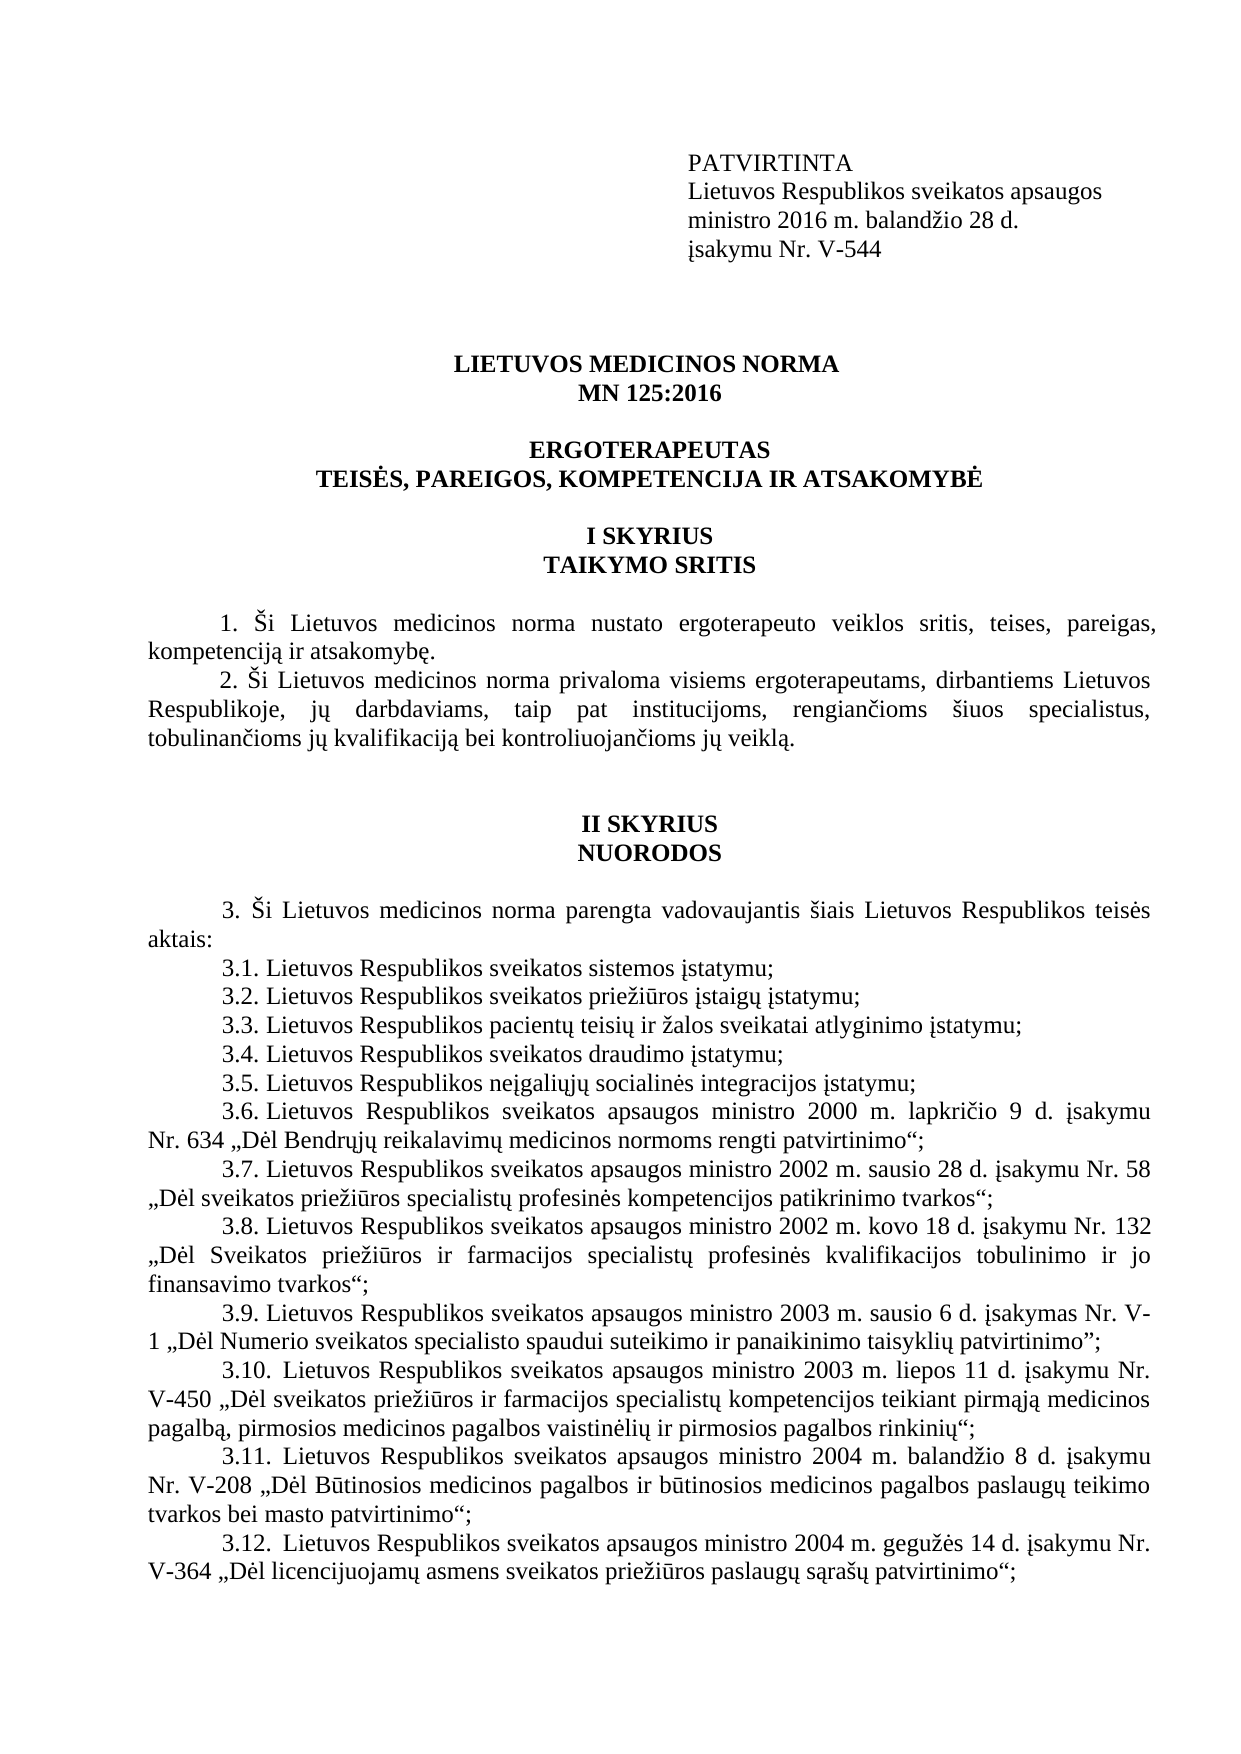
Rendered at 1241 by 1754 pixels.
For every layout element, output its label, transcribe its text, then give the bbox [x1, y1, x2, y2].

text Lietuvos Respublikos sveikatos apsaugos [688, 176, 1152, 205]
text ministro 2016 m. balandžio 28 d. [688, 205, 1152, 234]
text MN 125:2016 [148, 378, 1152, 406]
text 3.1. Lietuvos Respublikos sveikatos sistemos įstatymu; [192, 953, 1152, 981]
text LIETUVOS MEDICINOS NORMA [148, 349, 1152, 378]
text 3.7. Lietuvos Respublikos sveikatos apsaugos ministro 2002 m. sausio 28 d. įsakymu Nr. 58 „Dėl sveikatos priežiūros specialistų profesinės kompetencijos patikrinimo tvarkos“; [148, 1154, 1152, 1211]
text II SKYRIUS [148, 809, 1152, 838]
text įsakymu Nr. V-544 [688, 234, 1152, 263]
text 3.5. Lietuvos Respublikos neįgaliųjų socialinės integracijos įstatymu; [148, 1068, 1152, 1096]
text 3.2. Lietuvos Respublikos sveikatos priežiūros įstaigų įstatymu; [192, 981, 1152, 1010]
text 3.6. Lietuvos Respublikos sveikatos apsaugos ministro 2000 m. lapkričio 9 d. įsakymu Nr. 634 „Dėl Bendrųjų reikalavimų medicinos normoms rengti patvirtinimo“; [148, 1096, 1152, 1154]
text TEISĖS, PAREIGOS, KOMPETENCIJA IR ATSAKOMYBĖ [148, 464, 1152, 493]
text TAIKYMO SRITIS [148, 550, 1152, 579]
text 1. Ši Lietuvos medicinos norma nustato ergoterapeuto veiklos sritis, teises, pareigas, kompetenciją ir atsakomybę. [148, 608, 1158, 665]
text NUORODOS [148, 838, 1152, 866]
text 3.4. Lietuvos Respublikos sveikatos draudimo įstatymu; [148, 1039, 1152, 1068]
text 3.9. Lietuvos Respublikos sveikatos apsaugos ministro 2003 m. sausio 6 d. įsakymas Nr. V-1 „Dėl Numerio sveikatos specialisto spaudui suteikimo ir panaikinimo taisyklių patvirtinimo”; [148, 1298, 1152, 1355]
text 3.10. Lietuvos Respublikos sveikatos apsaugos ministro 2003 m. liepos 11 d. įsakymu Nr. V-450 „Dėl sveikatos priežiūros ir farmacijos specialistų kompetencijos teikiant pirmąją medicinos pagalbą, pirmosios medicinos pagalbos vaistinėlių ir pirmosios pagalbos rinkinių“; [148, 1355, 1152, 1441]
text 3.8. Lietuvos Respublikos sveikatos apsaugos ministro 2002 m. kovo 18 d. įsakymu Nr. 132 „Dėl Sveikatos priežiūros ir farmacijos specialistų profesinės kvalifikacijos tobulinimo ir jo finansavimo tvarkos“; [148, 1211, 1152, 1298]
text 3. Ši Lietuvos medicinos norma parengta vadovaujantis šiais Lietuvos Respublikos teisės aktais: [148, 895, 1152, 953]
text I SKYRIUS [148, 521, 1152, 550]
text PATVIRTINTA [553, 148, 1097, 176]
text 3.12. Lietuvos Respublikos sveikatos apsaugos ministro 2004 m. gegužės 14 d. įsakymu Nr. V-364 „Dėl licencijuojamų asmens sveikatos priežiūros paslaugų sąrašų patvirtinimo“; [148, 1528, 1152, 1585]
text ERGOTERAPEUTAS [148, 435, 1152, 464]
text 3.11. Lietuvos Respublikos sveikatos apsaugos ministro 2004 m. balandžio 8 d. įsakymu Nr. V-208 „Dėl Būtinosios medicinos pagalbos ir būtinosios medicinos pagalbos paslaugų teikimo tvarkos bei masto patvirtinimo“; [148, 1441, 1152, 1528]
text 3.3. Lietuvos Respublikos pacientų teisių ir žalos sveikatai atlyginimo įstatymu; [148, 1010, 1152, 1039]
text 2. Ši Lietuvos medicinos norma privaloma visiems ergoterapeutams, dirbantiems Lietuvos Respublikoje, jų darbdaviams, taip pat institucijoms, rengiančioms šiuos specialistus, tobulinančioms jų kvalifikaciją bei kontroliuojančioms jų veiklą. [148, 665, 1152, 751]
